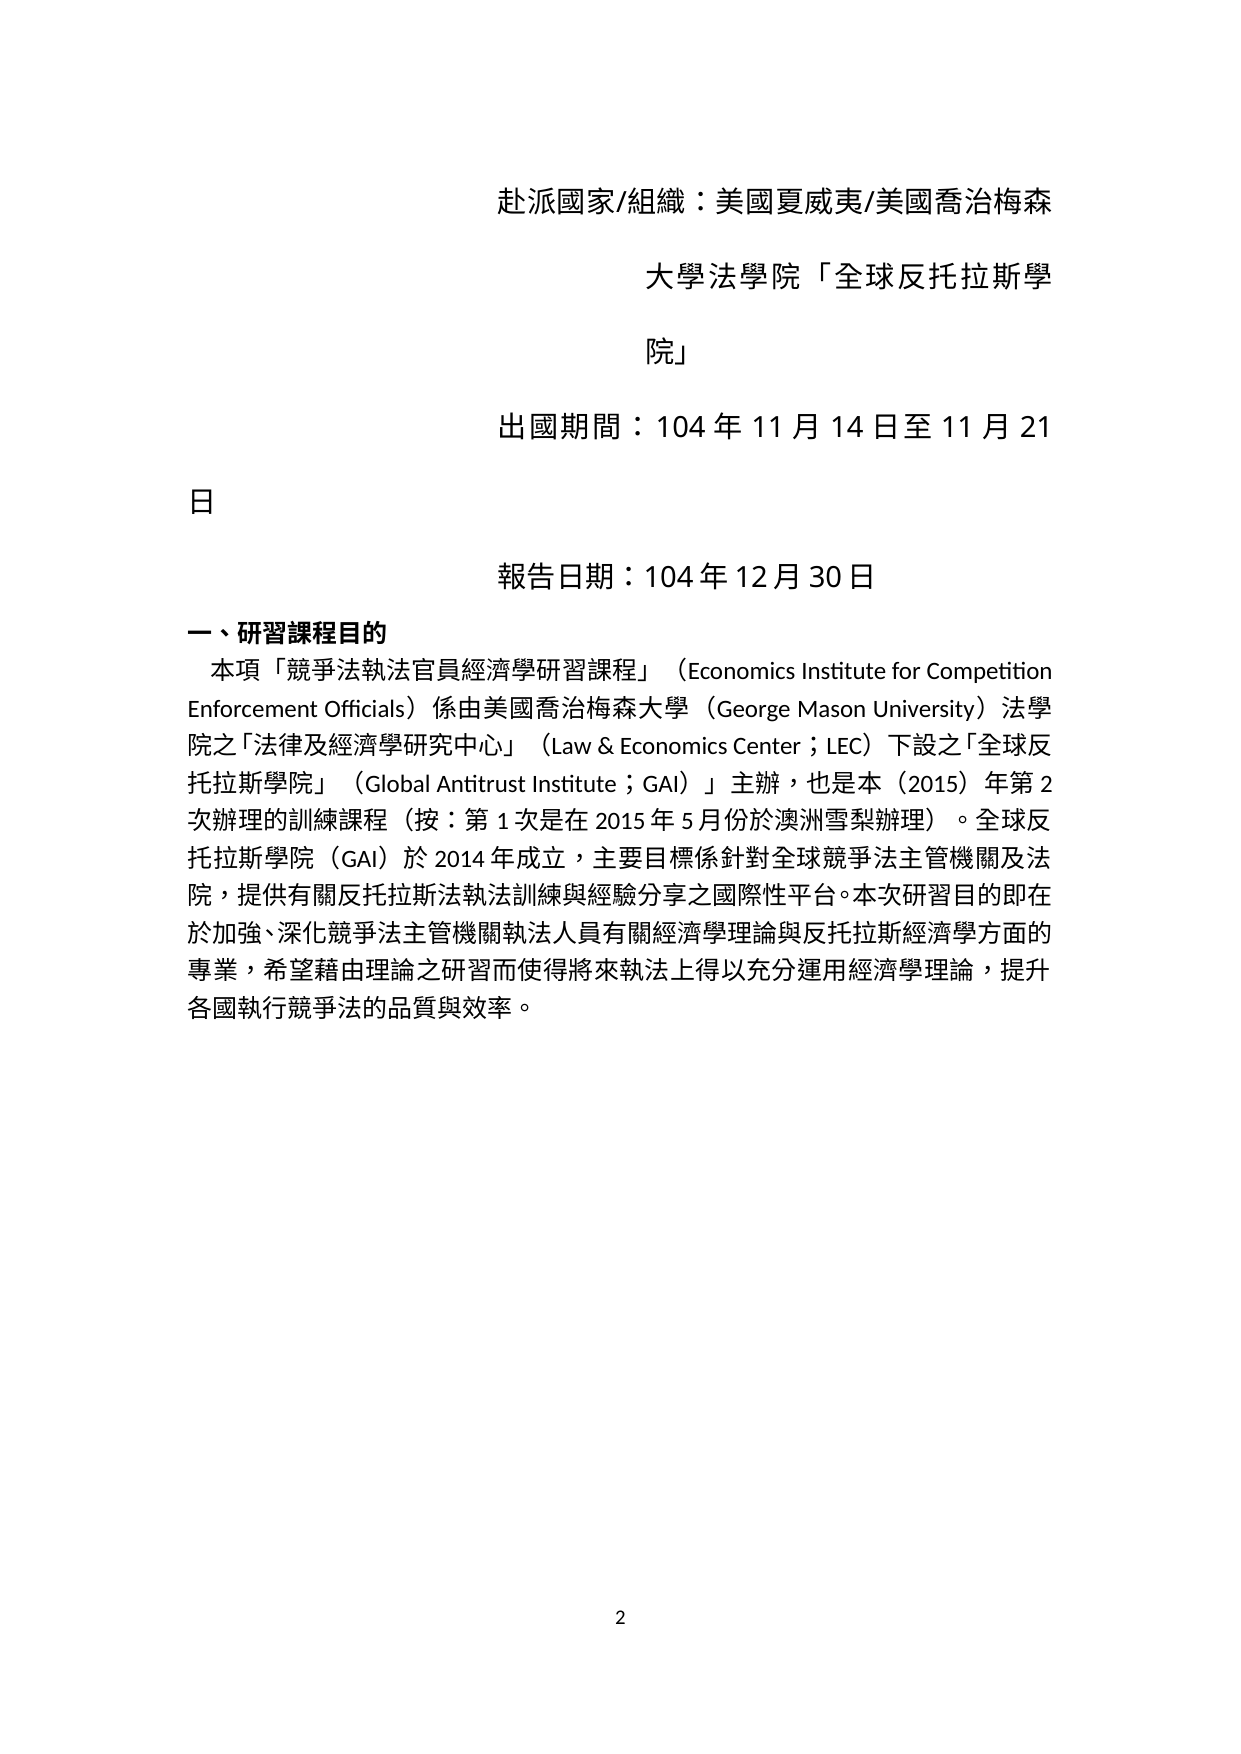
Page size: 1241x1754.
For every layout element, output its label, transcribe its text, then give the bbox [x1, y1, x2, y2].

text 一、研習課程目的 [187, 612, 1053, 650]
text 報告日期：104年12月30日 [187, 537, 1053, 612]
text 赴派國家/組織：美國夏威夷/美國喬治梅森大學法學院「全球反托拉斯學院」 [497, 162, 1053, 387]
text 出國期間：104年11月14日至11月21日 [187, 387, 1053, 537]
text 本項「競爭法執法官員經濟學研習課程」（Economics Institute for Competition Enforcement Officials）係由美國喬治梅森大學（George Mason University）法學院之「法律及經濟學研究中心」（Law & Economics Center；LEC）下設之「全球反托拉斯學院」（Global Antitrust Institute；GAI）」主辦，也是本（2015）年第2次辦理的訓練課程（按：第1次是在2015年5月份於澳洲雪梨辦理）。全球反托拉斯學院（GAI）於2014年成立，主要目標係針對全球競爭法主管機關及法院，提供有關反托拉斯法執法訓練與經驗分享之國際性平台。本次研習目的即在於加強、深化競爭法主管機關執法人員有關經濟學理論與反托拉斯經濟學方面的專業，希望藉由理論之研習而使得將來執法上得以充分運用經濟學理論，提升各國執行競爭法的品質與效率。 [187, 650, 1053, 1025]
